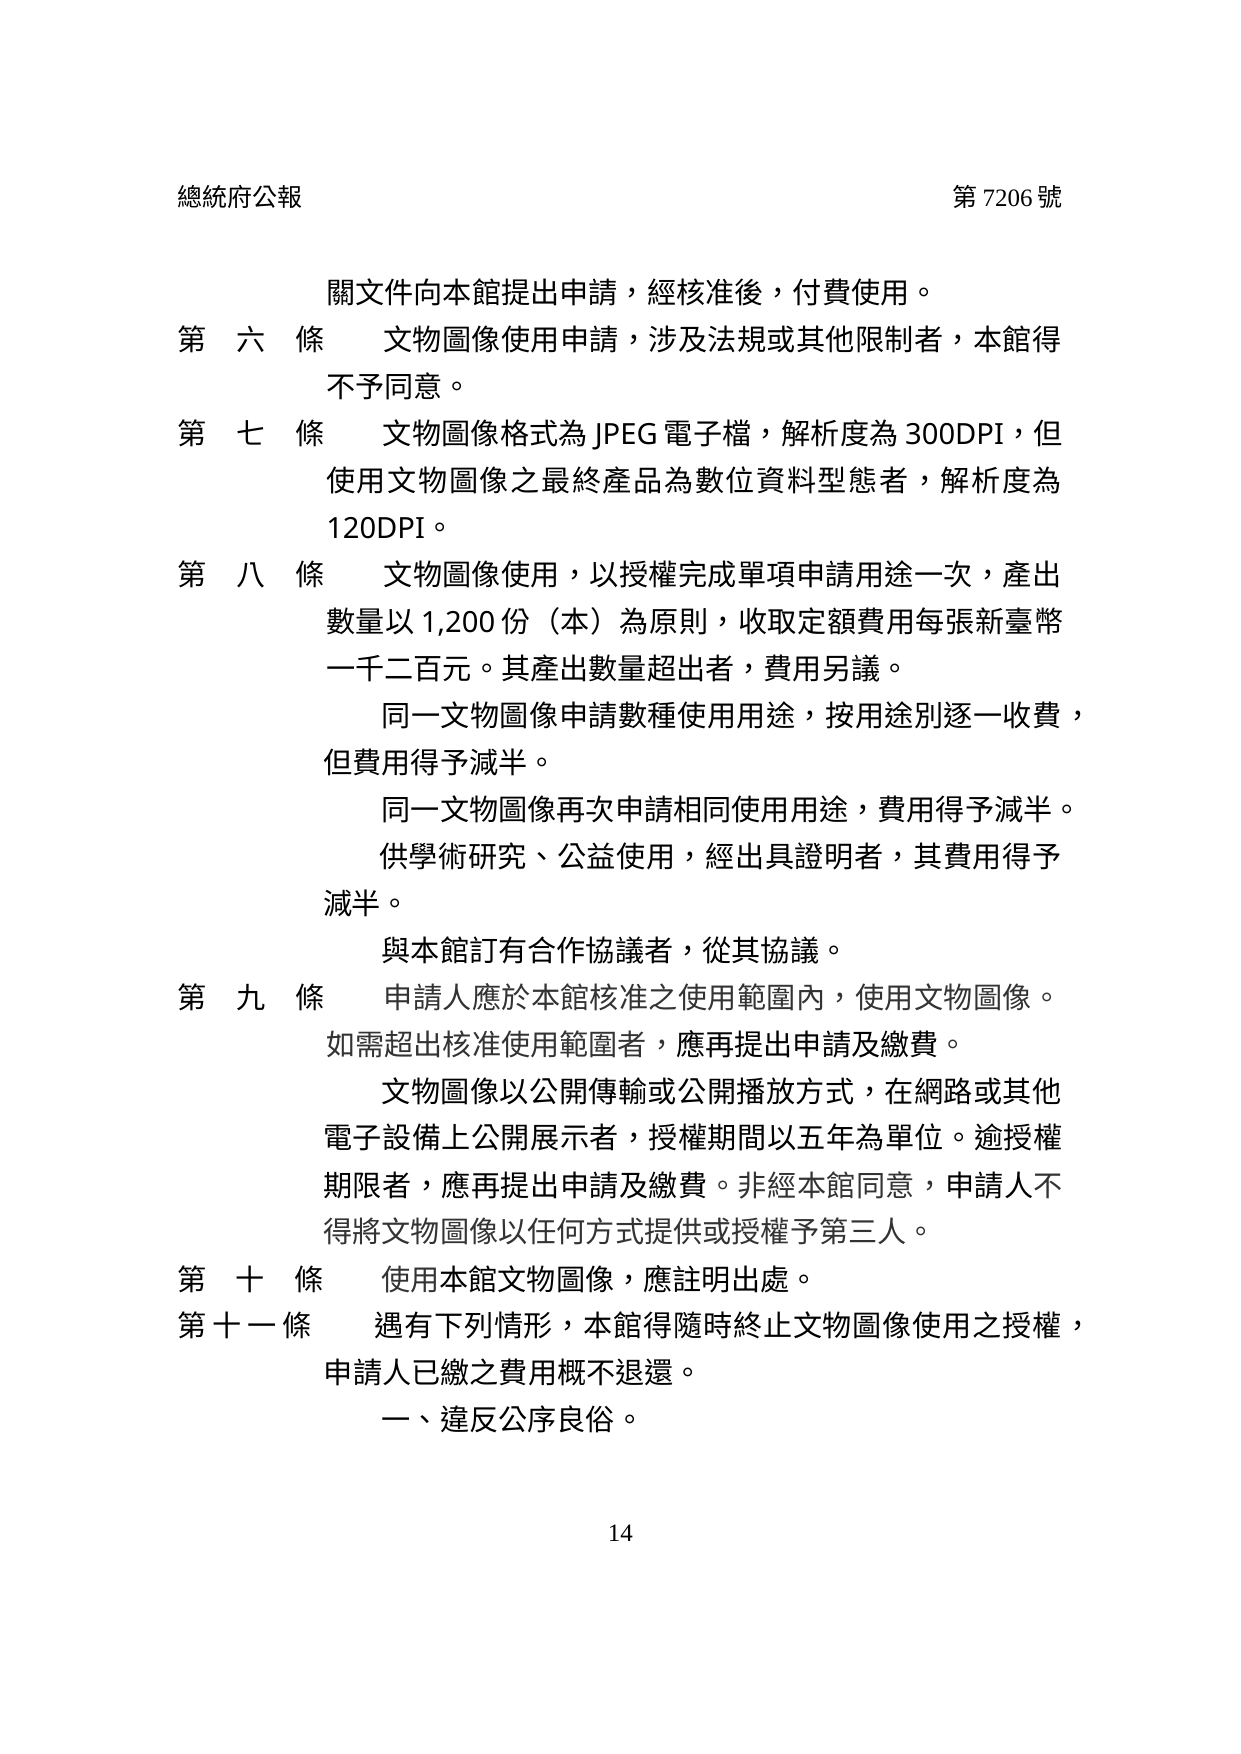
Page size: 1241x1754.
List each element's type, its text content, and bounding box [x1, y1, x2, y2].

text 文物圖像以公開傳輸或公開播放方式，在網路或其他電子設備上公開展示者，授權期間以五年為單位。逾授權期限者，應再提出申請及繳費。非經本館同意，申請人不得將文物圖像以任何方式提供或授權予第三人。 [323, 1064, 1063, 1252]
text 第 十 條 使用本館文物圖像，應註明出處。 [177, 1252, 1063, 1299]
text 第 六 條 文物圖像使用申請，涉及法規或其他限制者，本館得不予同意。 [177, 313, 1063, 407]
text 第 八 條 文物圖像使用，以授權完成單項申請用途一次，產出數量以1,200份（本）為原則，收取定額費用每張新臺幣一千二百元。其產出數量超出者，費用另議。 [177, 548, 1063, 689]
text 同一文物圖像再次申請相同使用用途，費用得予減半。 [323, 783, 1063, 829]
text 關文件向本館提出申請，經核准後，付費使用。 [177, 266, 1063, 313]
text 第十一條 遇有下列情形，本館得隨時終止文物圖像使用之授權，申請人已繳之費用概不退還。 [177, 1299, 1063, 1393]
text 同一文物圖像申請數種使用用途，按用途別逐一收費，但費用得予減半。 [323, 689, 1063, 783]
text 與本館訂有合作協議者，從其協議。 [323, 923, 1063, 971]
text 一、違反公序良俗。 [381, 1393, 1063, 1440]
text 第 九 條 申請人應於本館核准之使用範圍內，使用文物圖像。如需超出核准使用範圍者，應再提出申請及繳費。 [177, 971, 1063, 1064]
text 供學術研究、公益使用，經出具證明者，其費用得予減半。 [323, 829, 1063, 923]
text 第 七 條 文物圖像格式為JPEG電子檔，解析度為300DPI，但使用文物圖像之最終產品為數位資料型態者，解析度為120DPI。 [177, 407, 1063, 548]
